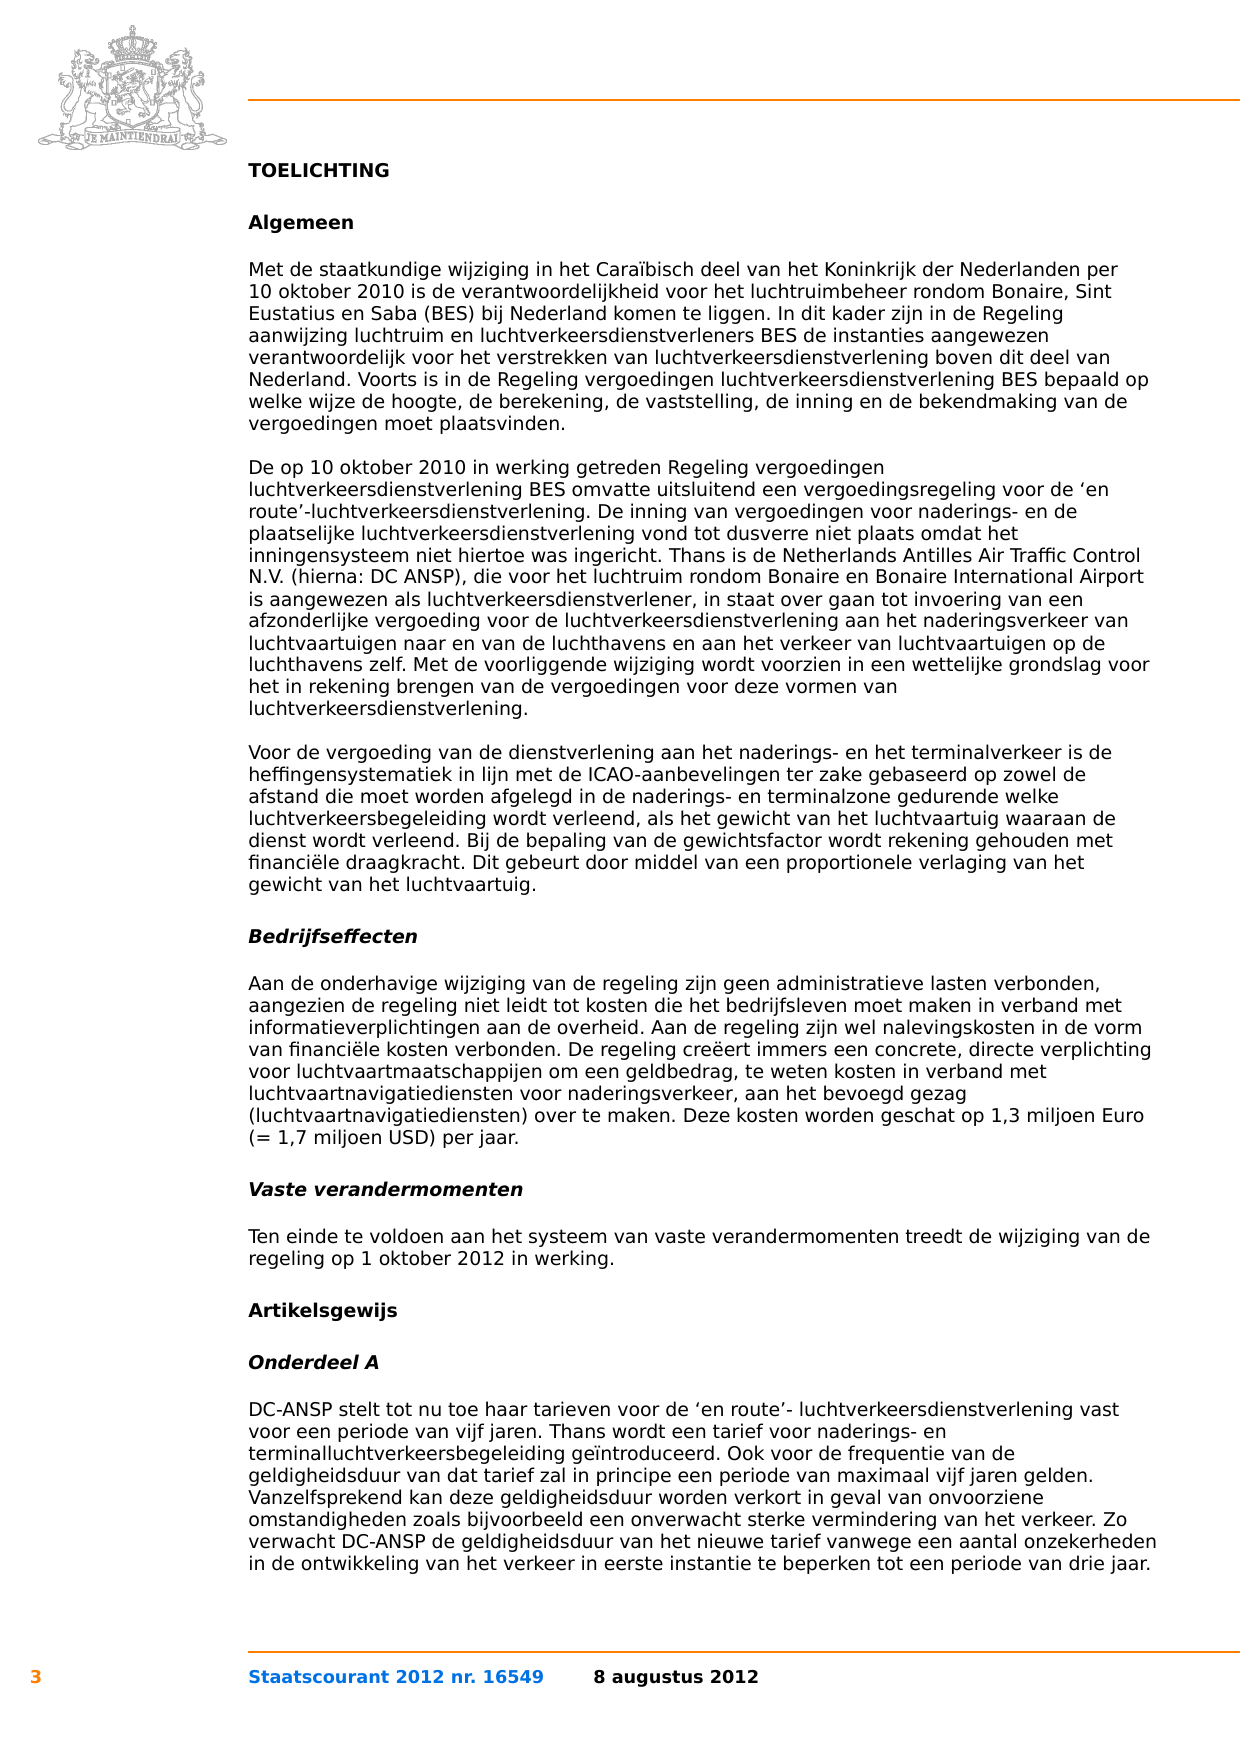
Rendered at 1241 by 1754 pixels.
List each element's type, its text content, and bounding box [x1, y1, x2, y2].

subtitle Bedrijfseffecten [248, 926, 1163, 948]
picture [38, 25, 227, 150]
text DC-ANSP stelt tot nu toe haar tarieven voor de ‘en route’- luchtverkeersdienstverlening vast voor een periode van vijf jaren. Thans wordt een tarief voor naderings- en terminalluchtverkeersbegeleiding geïntroduceerd. Ook voor de frequentie van de geldigheidsduur van dat tarief zal in principe een periode van maximaal vijf jaren gelden. Vanzelfsprekend kan deze geldigheidsduur worden verkort in geval van onvoorziene omstandigheden zoals bijvoorbeeld een onverwacht sterke vermindering van het verkeer. Zo verwacht DC-ANSP de geldigheidsduur van het nieuwe tarief vanwege een aantal onzekerheden in de ontwikkeling van het verkeer in eerste instantie te beperken tot een periode van drie jaar. [248, 1399, 1163, 1574]
subtitle Onderdeel A [248, 1352, 1163, 1374]
subtitle Algemeen [248, 212, 1163, 234]
text De op 10 oktober 2010 in werking getreden Regeling vergoedingen luchtverkeersdienstverlening BES omvatte uitsluitend een vergoedingsregeling voor de ‘en route’-luchtverkeersdienstverlening. De inning van vergoedingen voor naderings- en de plaatselijke luchtverkeersdienstverlening vond tot dusverre niet plaats omdat het inningensysteem niet hiertoe was ingericht. Thans is de Netherlands Antilles Air Traffic Control N.V. (hierna: DC ANSP), die voor het luchtruim rondom Bonaire en Bonaire International Airport is aangewezen als luchtverkeersdienstverlener, in staat over gaan tot invoering van een afzonderlijke vergoeding voor de luchtverkeersdienstverlening aan het naderingsverkeer van luchtvaartuigen naar en van de luchthavens en aan het verkeer van luchtvaartuigen op de luchthavens zelf. Met de voorliggende wijziging wordt voorzien in een wettelijke grondslag voor het in rekening brengen van de vergoedingen voor deze vormen van luchtverkeersdienstverlening. [248, 457, 1163, 720]
subtitle Vaste verandermomenten [248, 1179, 1163, 1201]
subtitle TOELICHTING [248, 160, 1163, 182]
text Voor de vergoeding van de dienstverlening aan het naderings- en het terminalverkeer is de heffingensystematiek in lijn met de ICAO-aanbevelingen ter zake gebaseerd op zowel de afstand die moet worden afgelegd in de naderings- en terminalzone gedurende welke luchtverkeersbegeleiding wordt verleend, als het gewicht van het luchtvaartuig waaraan de dienst wordt verleend. Bij de bepaling van de gewichtsfactor wordt rekening gehouden met financiële draagkracht. Dit gebeurt door middel van een proportionele verlaging van het gewicht van het luchtvaartuig. [248, 742, 1163, 896]
text Met de staatkundige wijziging in het Caraïbisch deel van het Koninkrijk der Nederlanden per 10 oktober 2010 is de verantwoordelijkheid voor het luchtruimbeheer rondom Bonaire, Sint Eustatius en Saba (BES) bij Nederland komen te liggen. In dit kader zijn in de Regeling aanwijzing luchtruim en luchtverkeersdienstverleners BES de instanties aangewezen verantwoordelijk voor het verstrekken van luchtverkeersdienstverlening boven dit deel van Nederland. Voorts is in de Regeling vergoedingen luchtverkeersdienstverlening BES bepaald op welke wijze de hoogte, de berekening, de vaststelling, de inning en de bekendmaking van de vergoedingen moet plaatsvinden. [248, 259, 1163, 435]
text Aan de onderhavige wijziging van de regeling zijn geen administratieve lasten verbonden, aangezien de regeling niet leidt tot kosten die het bedrijfsleven moet maken in verband met informatieverplichtingen aan de overheid. Aan de regeling zijn wel nalevingskosten in de vorm van financiële kosten verbonden. De regeling creëert immers een concrete, directe verplichting voor luchtvaartmaatschappijen om een geldbedrag, te weten kosten in verband met luchtvaartnavigatiediensten voor naderingsverkeer, aan het bevoegd gezag (luchtvaartnavigatiediensten) over te maken. Deze kosten worden geschat op 1,3 miljoen Euro (= 1,7 miljoen USD) per jaar. [248, 973, 1163, 1149]
subtitle Artikelsgewijs [248, 1300, 1163, 1322]
text Ten einde te voldoen aan het systeem van vaste verandermomenten treedt de wijziging van de regeling op 1 oktober 2012 in werking. [248, 1226, 1163, 1270]
